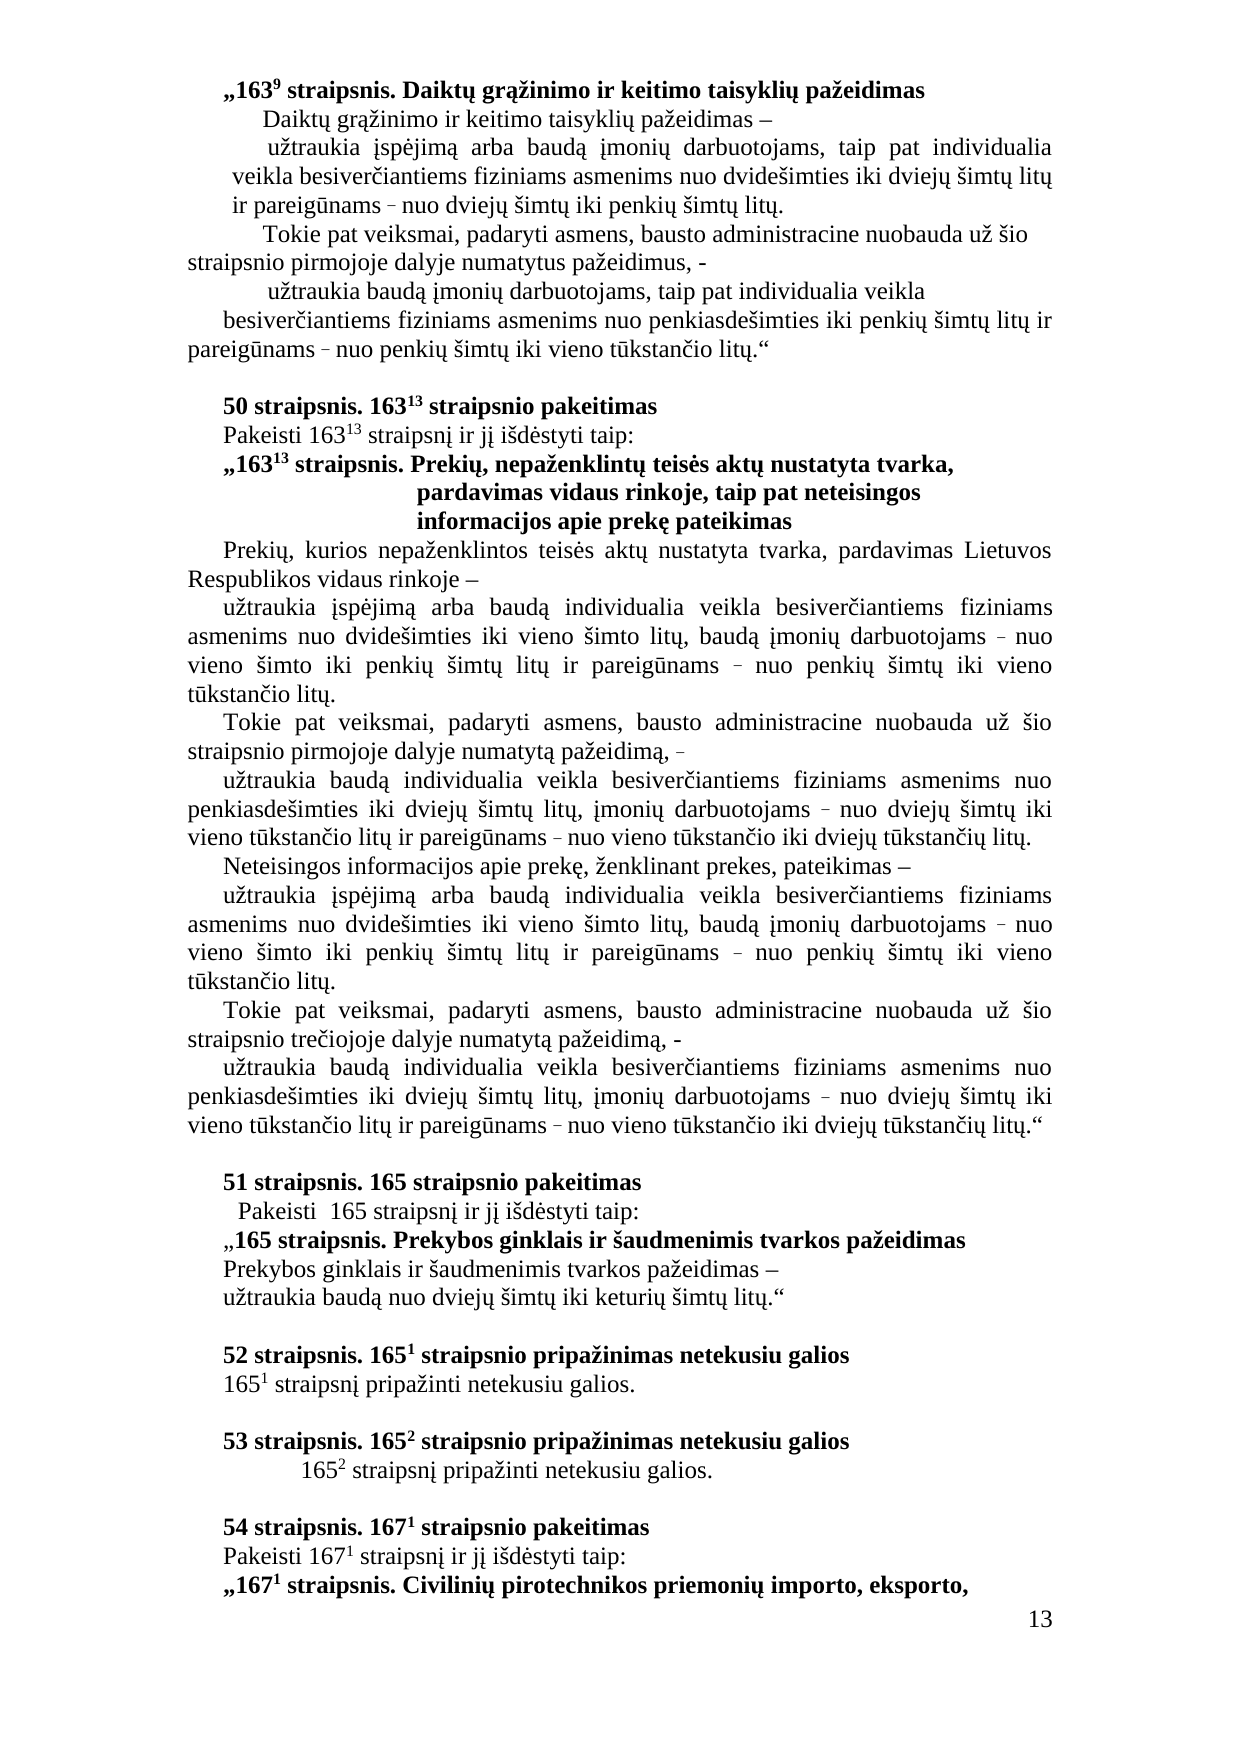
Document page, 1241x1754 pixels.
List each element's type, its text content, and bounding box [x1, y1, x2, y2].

text 54 straipsnis. 1671 straipsnio pakeitimas [187, 1512, 1053, 1541]
text Pakeisti 165 straipsnį ir jį išdėstyti taip: [202, 1196, 1053, 1225]
text besiverčiantiems fiziniams asmenims nuo penkiasdešimties iki penkių šimtų litų ir pareigūnams _ nuo penkių šimtų iki vieno tūkstančio litų.“ [187, 305, 1053, 362]
text užtraukia baudą nuo dviejų šimtų iki keturių šimtų litų.“ [187, 1282, 1053, 1311]
text Tokie pat veiksmai, padaryti asmens, bausto administracine nuobauda už šio straipsnio pirmojoje dalyje numatytą pažeidimą, _ [187, 707, 1053, 765]
text Pakeisti 1671 straipsnį ir jį išdėstyti taip: [187, 1541, 1053, 1570]
text Tokie pat veiksmai, padaryti asmens, bausto administracine nuobauda už šio straipsnio pirmojoje dalyje numatytus pažeidimus, - [187, 219, 1053, 276]
text užtraukia įspėjimą arba baudą individualia veikla besiverčiantiems fiziniams asmenims nuo dvidešimties iki vieno šimto litų, baudą įmonių darbuotojams _ nuo vieno šimto iki penkių šimtų litų ir pareigūnams _ nuo penkių šimtų iki vieno tūkstančio litų. [187, 880, 1053, 995]
text Prekių, kurios nepaženklintos teisės aktų nustatyta tvarka, pardavimas Lietuvos Respublikos vidaus rinkoje – [187, 535, 1053, 592]
text Daiktų grąžinimo ir keitimo taisyklių pažeidimas – [187, 104, 1053, 132]
text užtraukia įspėjimą arba baudą įmonių darbuotojams, taip pat individualia veikla besiverčiantiems fiziniams asmenims nuo dvidešimties iki dviejų šimtų litų ir pareigūnams _ nuo dviejų šimtų iki penkių šimtų litų. [232, 132, 1053, 219]
text 53 straipsnis. 1652 straipsnio pripažinimas netekusiu galios [187, 1426, 1053, 1455]
text užtraukia įspėjimą arba baudą individualia veikla besiverčiantiems fiziniams asmenims nuo dvidešimties iki vieno šimto litų, baudą įmonių darbuotojams _ nuo vieno šimto iki penkių šimtų litų ir pareigūnams _ nuo penkių šimtų iki vieno tūkstančio litų. [187, 592, 1053, 707]
text užtraukia baudą įmonių darbuotojams, taip pat individualia veikla [232, 276, 1053, 305]
text Prekybos ginklais ir šaudmenimis tvarkos pažeidimas – [187, 1254, 1053, 1282]
text 50 straipsnis. 16313 straipsnio pakeitimas [187, 391, 1063, 420]
text 1651 straipsnį pripažinti netekusiu galios. [187, 1369, 1053, 1397]
text „1639 straipsnis. Daiktų grąžinimo ir keitimo taisyklių pažeidimas [187, 75, 1053, 104]
text Neteisingos informacijos apie prekę, ženklinant prekes, pateikimas – [187, 851, 1053, 880]
text užtraukia baudą individualia veikla besiverčiantiems fiziniams asmenims nuo penkiasdešimties iki dviejų šimtų litų, įmonių darbuotojams _ nuo dviejų šimtų iki vieno tūkstančio litų ir pareigūnams _ nuo vieno tūkstančio iki dviejų tūkstančių litų. [187, 765, 1053, 851]
text Pakeisti 16313 straipsnį ir jį išdėstyti taip: [187, 420, 1063, 449]
text Tokie pat veiksmai, padaryti asmens, bausto administracine nuobauda už šio straipsnio trečiojoje dalyje numatytą pažeidimą, - [187, 995, 1053, 1052]
text „16313 straipsnis. Prekių, nepaženklintų teisės aktų nustatyta tvarka, [187, 449, 1053, 477]
text 1652 straipsnį pripažinti netekusiu galios. [187, 1455, 1053, 1484]
text užtraukia baudą individualia veikla besiverčiantiems fiziniams asmenims nuo penkiasdešimties iki dviejų šimtų litų, įmonių darbuotojams _ nuo dviejų šimtų iki vieno tūkstančio litų ir pareigūnams _ nuo vieno tūkstančio iki dviejų tūkstančių litų.“ [187, 1052, 1053, 1139]
text „1671 straipsnis. Civilinių pirotechnikos priemonių importo, eksporto, [187, 1570, 1053, 1599]
text 51 straipsnis. 165 straipsnio pakeitimas [187, 1167, 1053, 1196]
text 52 straipsnis. 1651 straipsnio pripažinimas netekusiu galios [187, 1340, 1053, 1369]
text „165 straipsnis. Prekybos ginklais ir šaudmenimis tvarkos pažeidimas [187, 1225, 1053, 1254]
text pardavimas vidaus rinkoje, taip pat neteisingos [187, 477, 1053, 506]
text informacijos apie prekę pateikimas [187, 506, 1053, 535]
